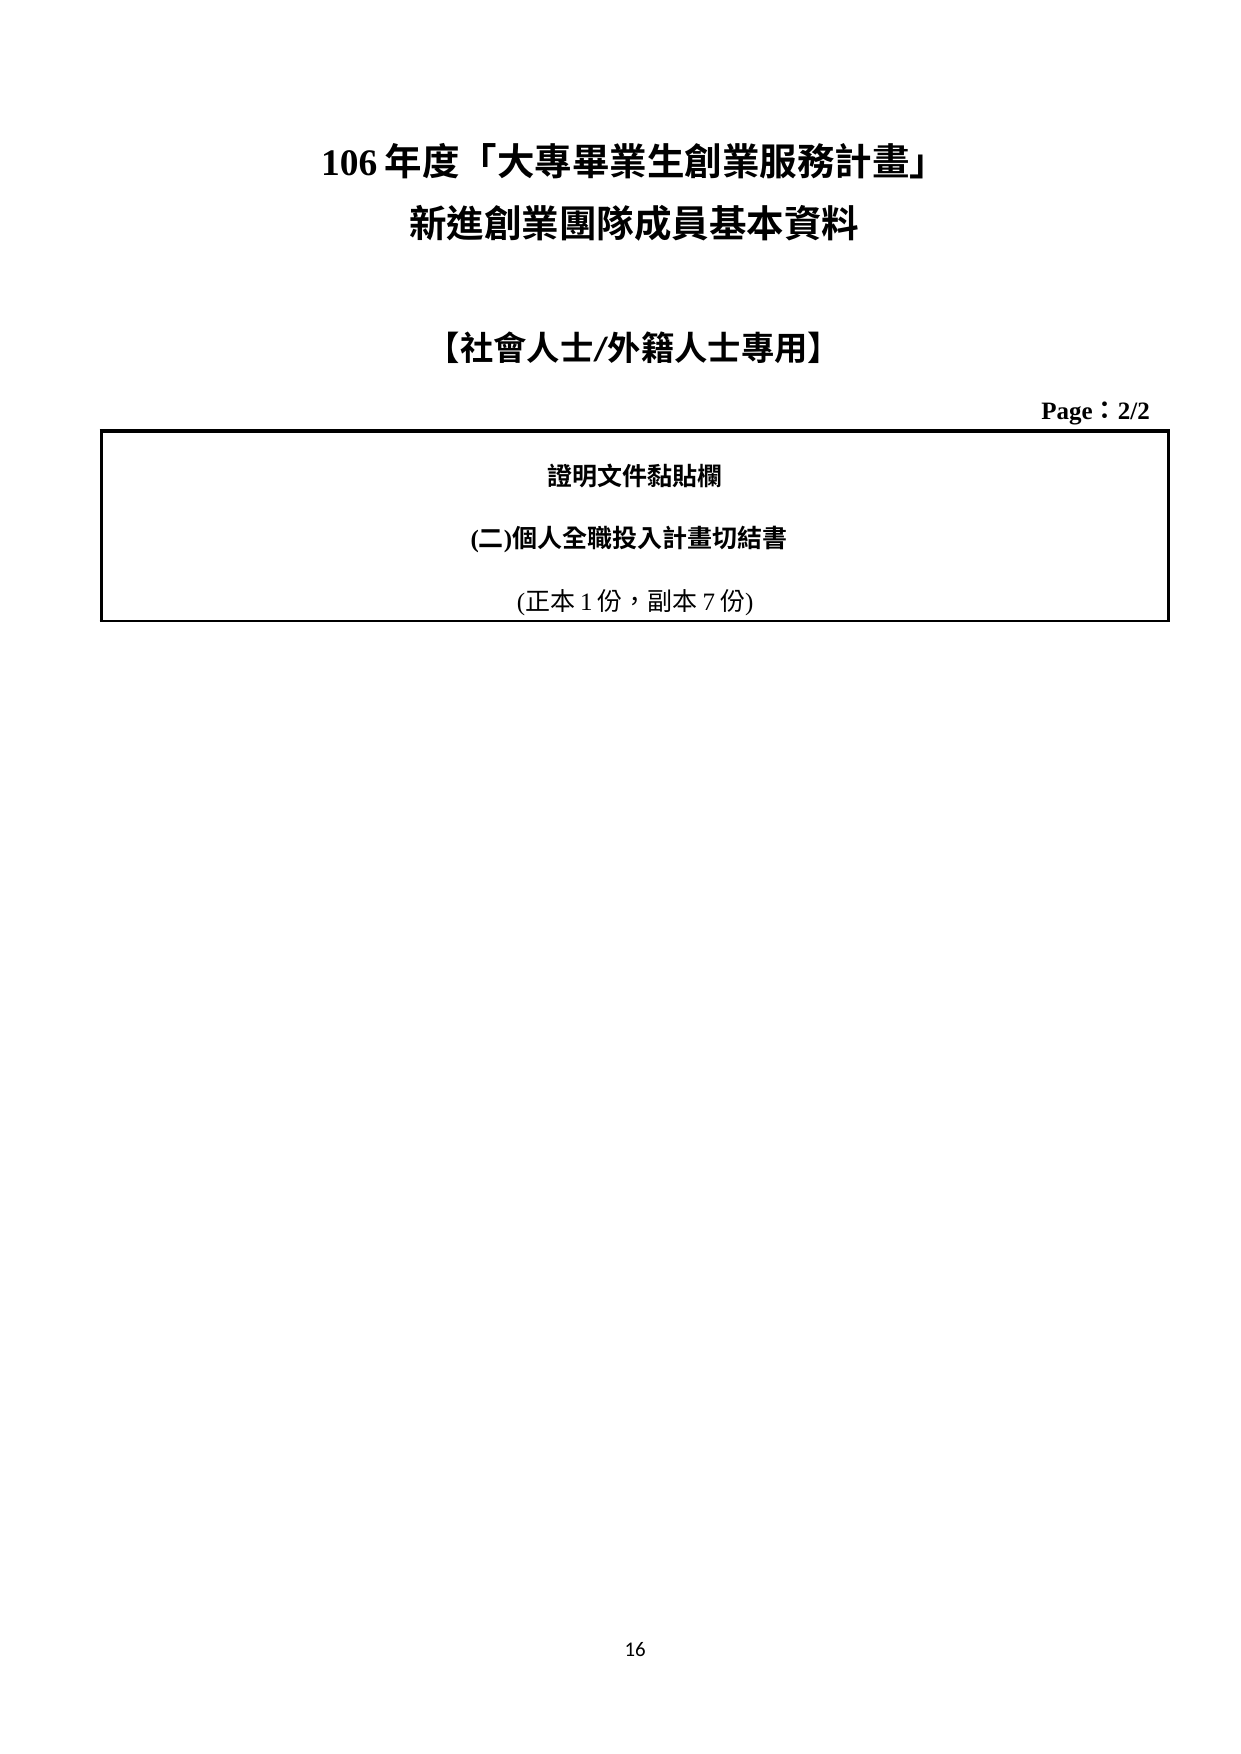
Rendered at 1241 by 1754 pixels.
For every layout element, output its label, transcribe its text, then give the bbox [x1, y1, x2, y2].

text 【社會人士/外籍人士專用】 [118, 304, 1149, 367]
table_header 證明文件黏貼欄 (二)個人全職投入計畫切結書 (正本1份，副本7份) [103, 433, 1167, 620]
text Page：2/2 [118, 367, 1149, 429]
text 新進創業團隊成員基本資料 [118, 179, 1149, 242]
text 106年度「大專畢業生創業服務計畫」 [118, 117, 1149, 179]
